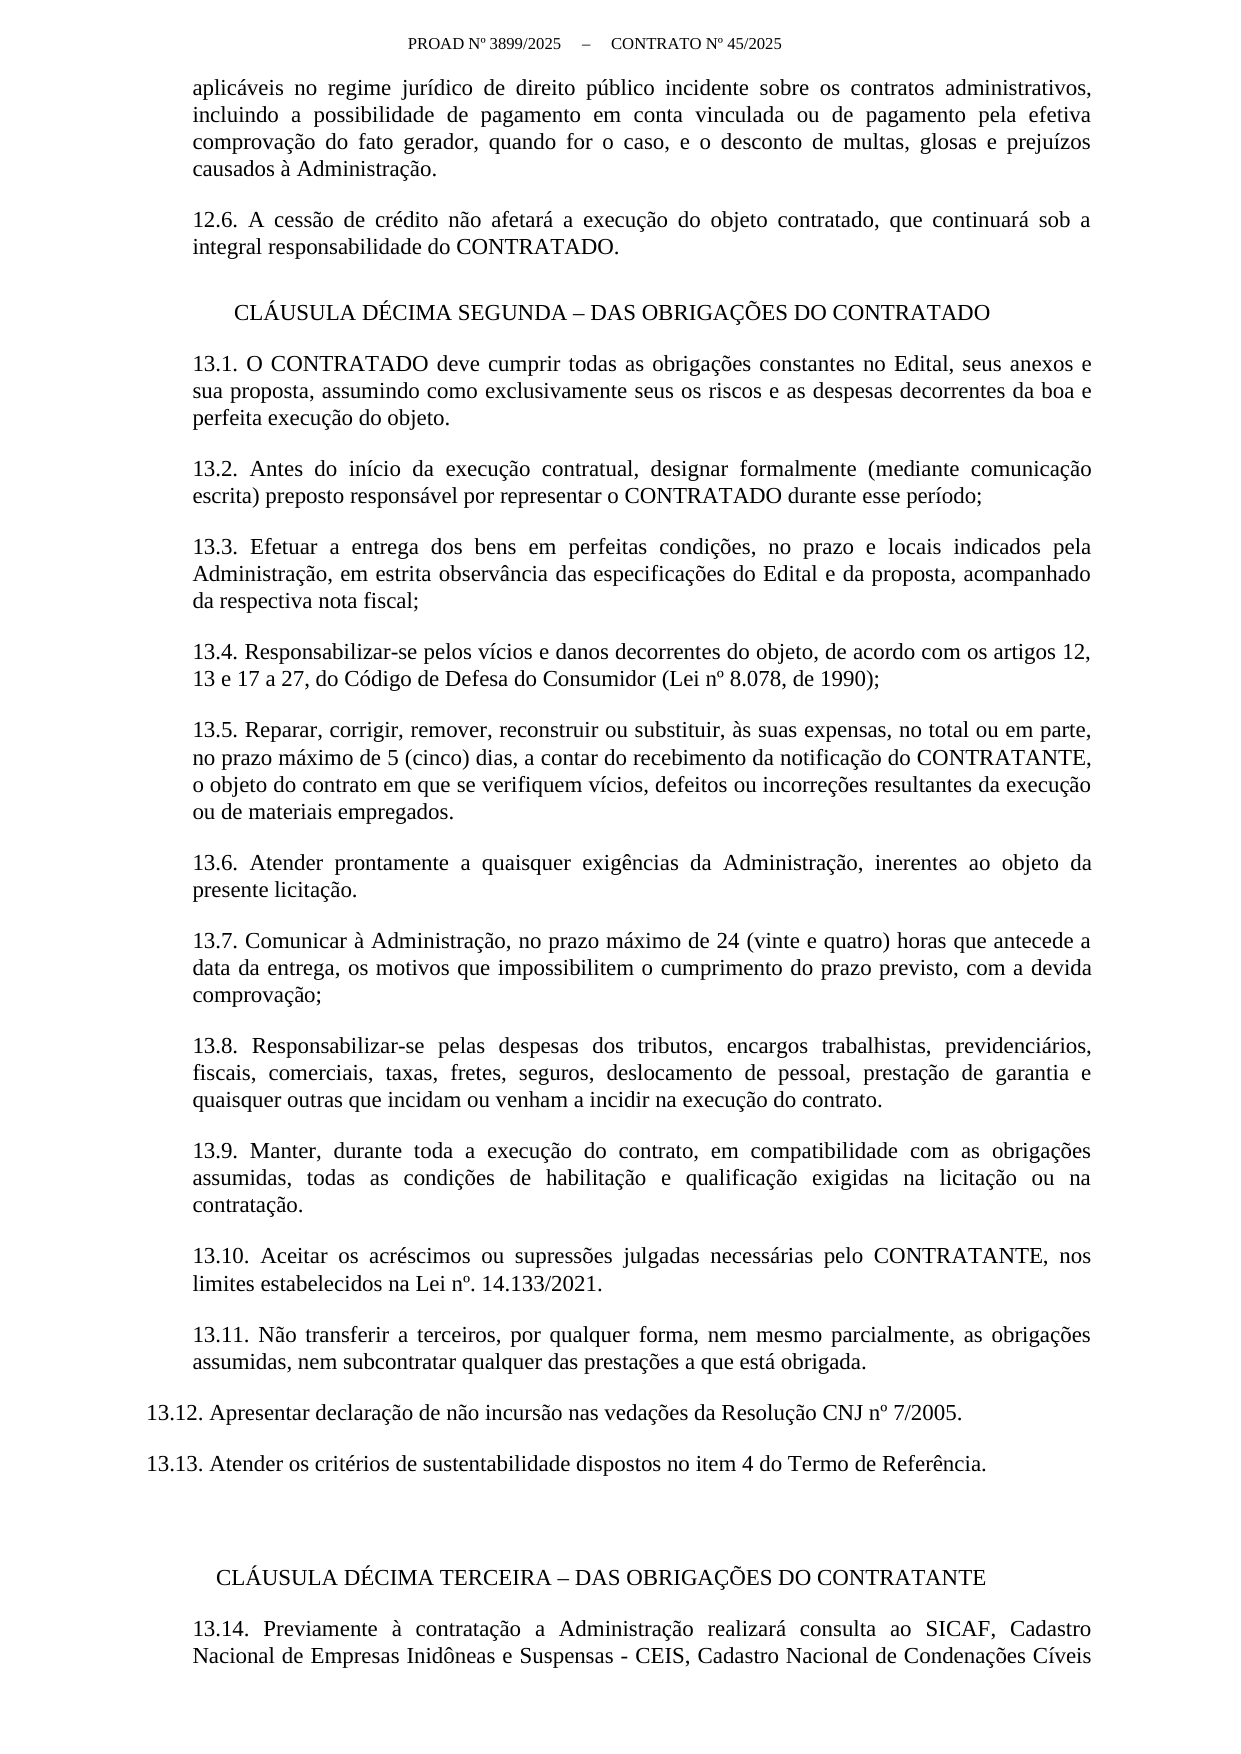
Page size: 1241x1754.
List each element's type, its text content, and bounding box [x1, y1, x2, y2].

text 13.14. Previamente à contratação a Administração realizará consulta ao SICAF, Cadastro Nacional de Empresas Inidôneas e Suspensas - CEIS, Cadastro Nacional de Condenações Cíveis [192, 1615, 1093, 1668]
subtitle CLÁUSULA DÉCIMA TERCEIRA – DAS OBRIGAÇÕES DO CONTRATANTE [147, 1564, 1093, 1590]
text 13.8. Responsabilizar-se pelas despesas dos tributos, encargos trabalhistas, previdenciários, fiscais, comerciais, taxas, fretes, seguros, deslocamento de pessoal, prestação de garantia e quaisquer outras que incidam ou venham a incidir na execução do contrato. [192, 1032, 1093, 1113]
text 13.5. Reparar, corrigir, remover, reconstruir ou substituir, às suas expensas, no total ou em parte, no prazo máximo de 5 (cinco) dias, a contar do recebimento da notificação do CONTRATANTE, o objeto do contrato em que se verifiquem vícios, defeitos ou incorreções resultantes da execução ou de materiais empregados. [192, 717, 1093, 824]
text 13.10. Aceitar os acréscimos ou supressões julgadas necessárias pelo CONTRATANTE, nos limites estabelecidos na Lei nº. 14.133/2021. [192, 1243, 1093, 1296]
text 13.3. Efetuar a entrega dos bens em perfeitas condições, no prazo e locais indicados pela Administração, em estrita observância das especificações do Edital e da proposta, acompanhado da respectiva nota fiscal; [192, 533, 1093, 614]
text 12.6. A cessão de crédito não afetará a execução do objeto contratado, que continuará sob a integral responsabilidade do CONTRATADO. [192, 206, 1093, 260]
text 13.7. Comunicar à Administração, no prazo máximo de 24 (vinte e quatro) horas que antecede a data da entrega, os motivos que impossibilitem o cumprimento do prazo previsto, com a devida comprovação; [192, 927, 1093, 1007]
text 13.1. O CONTRATADO deve cumprir todas as obrigações constantes no Edital, seus anexos e sua proposta, assumindo como exclusivamente seus os riscos e as despesas decorrentes da boa e perfeita execução do objeto. [192, 350, 1093, 430]
subtitle CLÁUSULA DÉCIMA SEGUNDA – DAS OBRIGAÇÕES DO CONTRATADO [146, 298, 1093, 325]
text 13.12. Apresentar declaração de não incursão nas vedações da Resolução CNJ nº 7/2005. [146, 1399, 1093, 1425]
text 13.2. Antes do início da execução contratual, designar formalmente (mediante comunicação escrita) preposto responsável por representar o CONTRATADO durante esse período; [192, 455, 1093, 508]
text 13.9. Manter, durante toda a execução do contrato, em compatibilidade com as obrigações assumidas, todas as condições de habilitação e qualificação exigidas na licitação ou na contratação. [192, 1137, 1093, 1218]
text 13.4. Responsabilizar-se pelos vícios e danos decorrentes do objeto, de acordo com os artigos 12, 13 e 17 a 27, do Código de Defesa do Consumidor (Lei nº 8.078, de 1990); [192, 638, 1093, 692]
text 13.13. Atender os critérios de sustentabilidade dispostos no item 4 do Termo de Referência. [146, 1450, 1093, 1476]
text 13.11. Não transferir a terceiros, por qualquer forma, nem mesmo parcialmente, as obrigações assumidas, nem subcontratar qualquer das prestações a que está obrigada. [192, 1321, 1093, 1374]
text aplicáveis no regime jurídico de direito público incidente sobre os contratos administrativos, incluindo a possibilidade de pagamento em conta vinculada ou de pagamento pela efetiva comprovação do fato gerador, quando for o caso, e o desconto de multas, glosas e prejuízos causados à Administração. [192, 74, 1093, 182]
text 13.6. Atender prontamente a quaisquer exigências da Administração, inerentes ao objeto da presente licitação. [192, 849, 1093, 902]
